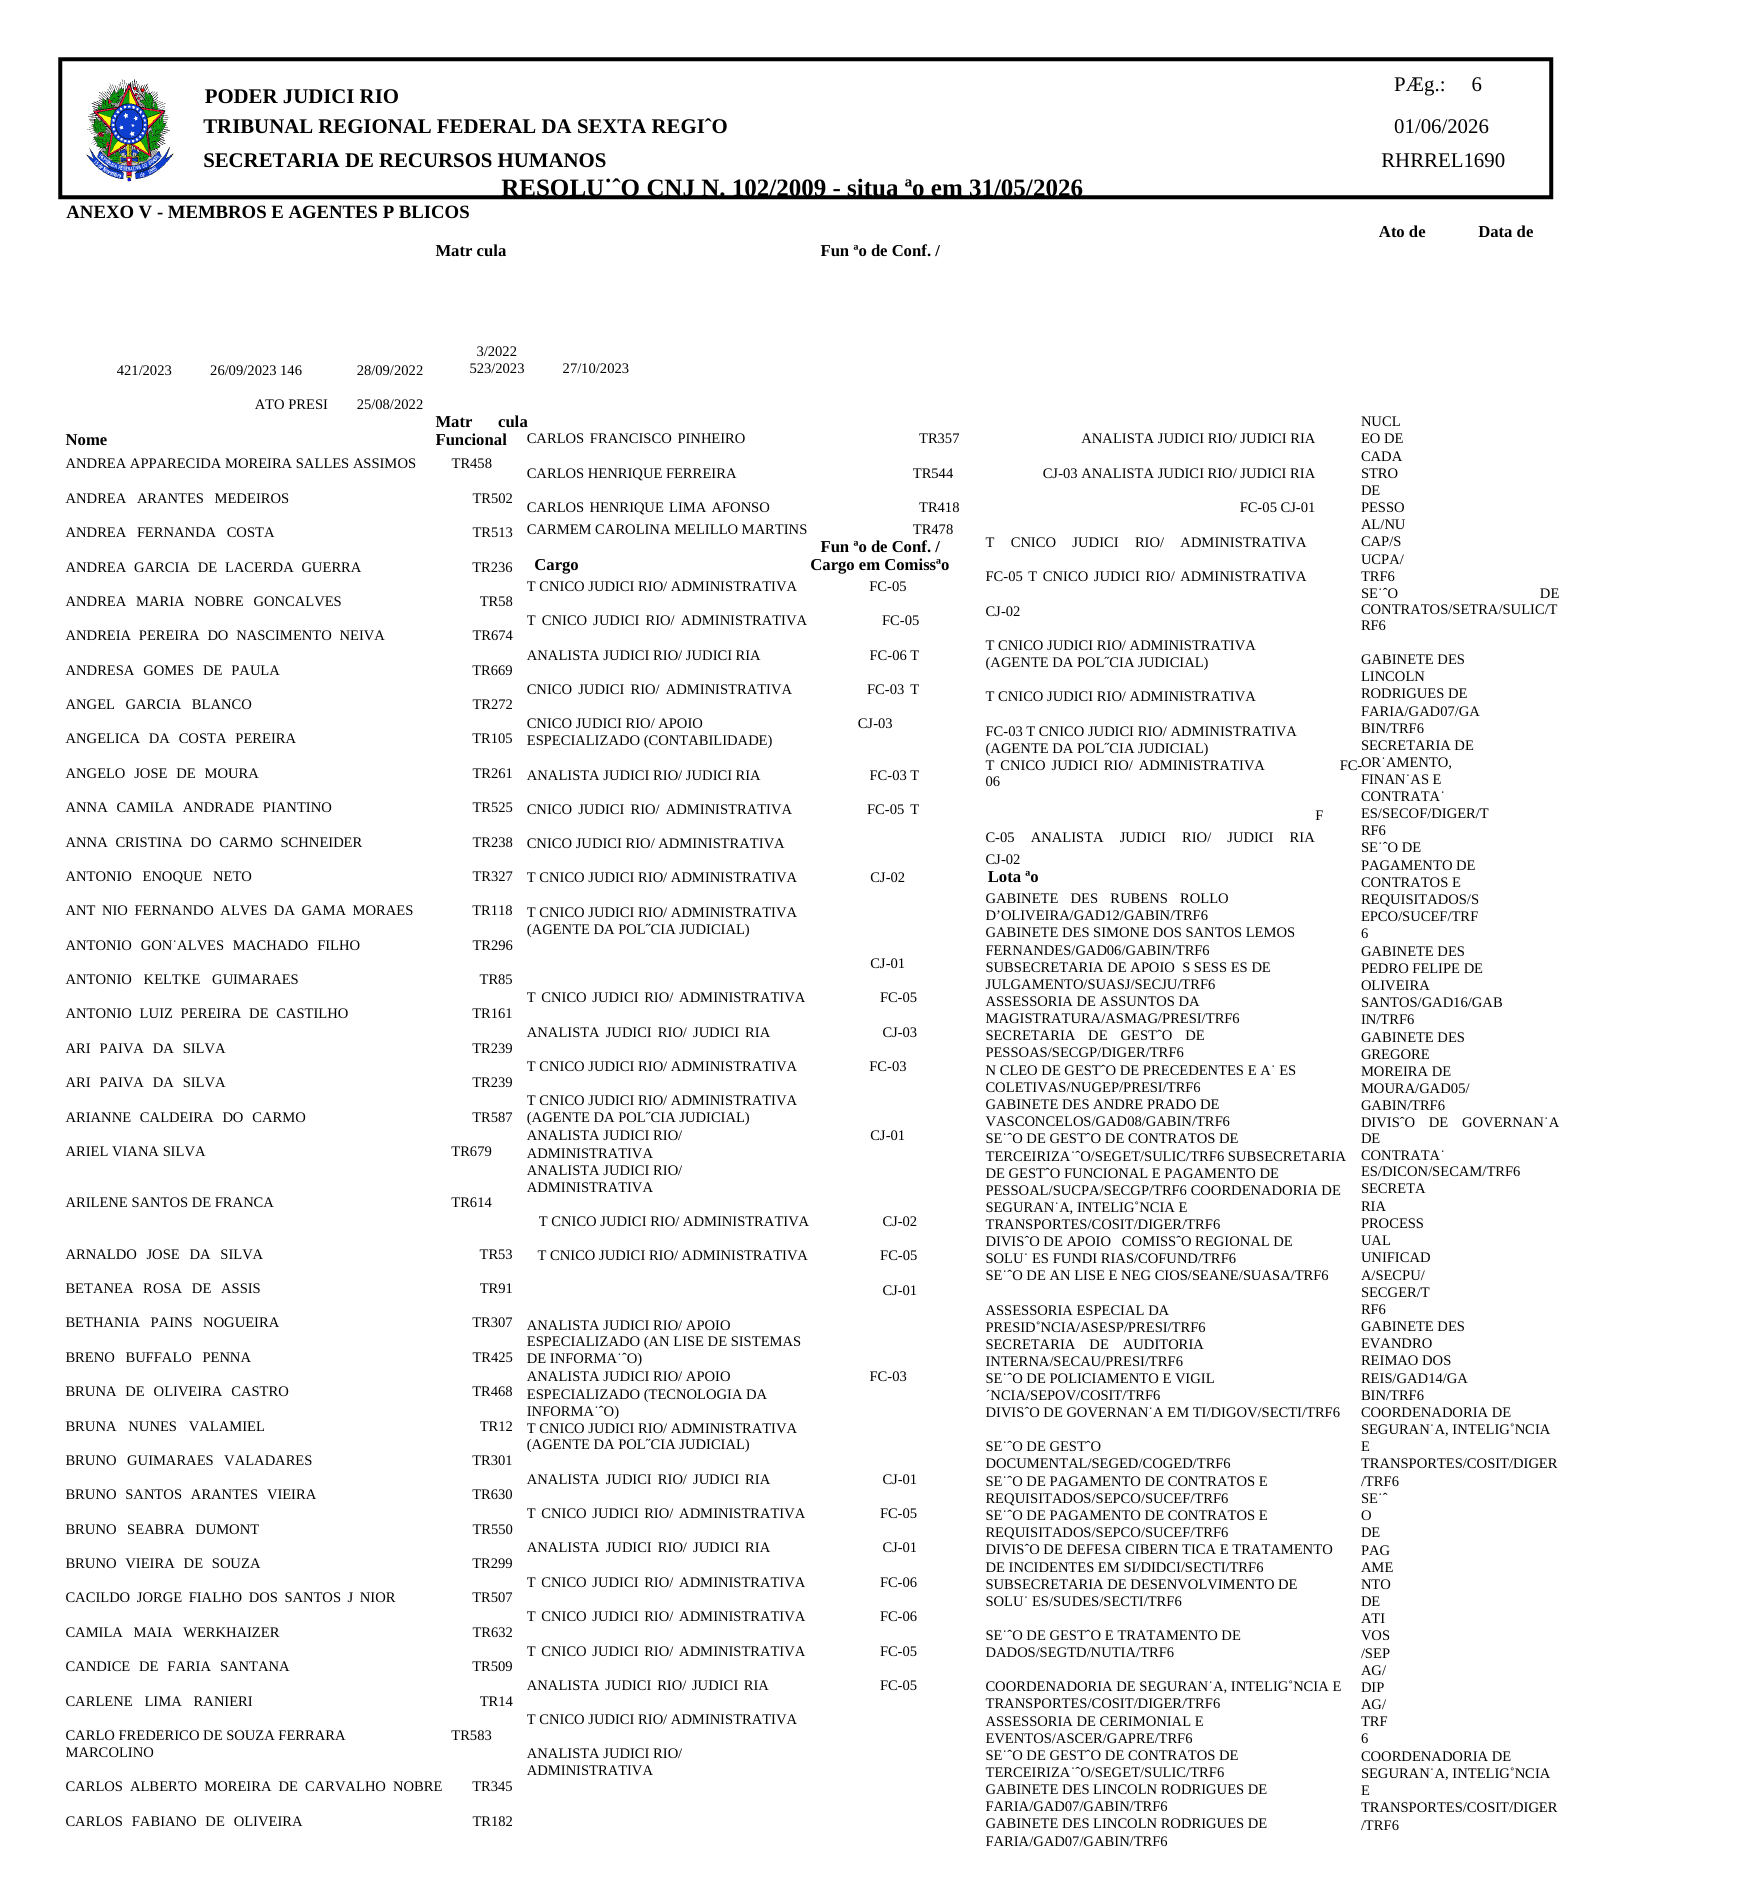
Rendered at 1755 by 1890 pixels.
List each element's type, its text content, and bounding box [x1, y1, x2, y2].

text COORDENADORIA DE SEGURAN˙A, INTELIG˚NCIA E TRANSPORTES/COSIT/DIGER/TRF6 [1361, 1747, 1559, 1833]
text T CNICO JUDICI RIO/ ADMINISTRATIVA [527, 1093, 969, 1109]
text SE˙ˆO DE CONTRATOS/SETRA/SULIC/TRF6 [1361, 585, 1559, 633]
text SE˙ˆO DE GESTˆO DOCUMENTAL/SEGED/COGED/TRF6 [985, 1438, 1252, 1472]
text SUBSECRETARIA DE APOIO S SESS ES DE JULGAMENTO/SUASJ/SECJU/TRF6 [985, 958, 1292, 992]
text N CLEO DE GESTˆO DE PRECEDENTES E A˙ ES COLETIVAS/NUGEP/PRESI/TRF6 [985, 1061, 1317, 1096]
text GABINETE DES SIMONE DOS SANTOS LEMOS FERNANDES/GAD06/GABIN/TRF6 [985, 924, 1316, 958]
text Fun ªo de Conf. / Cargo Cargo em Comissªo [534, 537, 969, 574]
text SECRETARIA DE OR˙AMENTO, FINAN˙AS E CONTRATA˙ ES/SECOF/DIGER/TRF6 [1361, 736, 1495, 839]
text SE˙ˆO DE POLICIAMENTO E VIGIL´NCIA/SEPOV/COSIT/TRF6 [985, 1369, 1221, 1404]
text GABINETE DES GREGORE MOREIRA DE MOURA/GAD05/GABIN/TRF6 [1361, 1028, 1474, 1114]
text (AGENTE DA POL˝CIA JUDICIAL) [985, 654, 1351, 670]
text ASSESSORIA DE CERIMONIAL E EVENTOS/ASCER/GAPRE/TRF6 [985, 1712, 1224, 1746]
text SE˙ˆO DE PAGAMENTO DE CONTRATOS E REQUISITADOS/SEPCO/SUCEF/TRF6 [985, 1472, 1288, 1506]
text T CNICO JUDICI RIO/ ADMINISTRATIVA CJ-02 [527, 869, 969, 886]
text SE˙ˆO DE GESTˆO DE CONTRATOS DE TERCEIRIZA˙ˆO/SEGET/SULIC/TRF6 SUBSECRETARIA DE GESTˆO FUNCIONAL E PAGAMENTO DE PESSOAL/SUCPA/SECGP/TRF6 COORDENADORIA DE SEGURAN˙A, INTELIG˚NCIA E TRANSPORTES/COSIT/DIGER/TRF6 [985, 1130, 1351, 1233]
text SE˙ˆO DE PAGAMENTO DE ATIVOS/SEPAG/DIPAG/TRF6 [1361, 1489, 1394, 1747]
text ESPECIALIZADO (AN LISE DE SISTEMAS [527, 1334, 969, 1350]
text ASSESSORIA ESPECIAL DA PRESID˚NCIA/ASESP/PRESI/TRF6 [985, 1301, 1227, 1335]
text GABINETE DES LINCOLN RODRIGUES DE FARIA/GAD07/GABIN/TRF6 [985, 1781, 1288, 1815]
text DIVISˆO DE GOVERNAN˙A DE [1361, 1114, 1559, 1147]
text ESPECIALIZADO (CONTABILIDADE) [527, 732, 969, 749]
text COORDENADORIA DE SEGURAN˙A, INTELIG˚NCIA E TRANSPORTES/COSIT/DIGER/TRF6 [985, 1678, 1351, 1712]
text (AGENTE DA POL˝CIA JUDICIAL) [527, 1437, 969, 1453]
picture [54, 53, 1557, 202]
text 523/2023 27/10/2023 [469, 360, 927, 377]
text SE˙ˆO DE GESTˆO DE CONTRATOS DE TERCEIRIZA˙ˆO/SEGET/SULIC/TRF6 [985, 1746, 1259, 1781]
text SE˙ˆO DE AN LISE E NEG CIOS/SEANE/SUASA/TRF6 [985, 1268, 1351, 1284]
text ADMINISTRATIVA [527, 1763, 969, 1779]
text T CNICO JUDICI RIO/ ADMINISTRATIVA FC-05 T CNICO JUDICI RIO/ ADMINISTRATIVA CJ-02 [985, 516, 1307, 619]
text 421/2023 26/09/2023 146 28/09/2022 ATO PRESI 25/08/2022 [74, 344, 423, 412]
text CARLOS ALBERTO MOREIRA DE CARVALHO NOBRE TR345 CARLOS FABIANO DE OLIVEIRA TR182 [65, 1760, 513, 1829]
text ANDREA APPARECIDA MOREIRA SALLES ASSIMOS TR458 [65, 456, 517, 472]
text ANALISTA JUDICI RIO/ JUDICI RIA CJ-03 ANALISTA JUDICI RIO/ JUDICI RIA FC-05 CJ-01 [985, 412, 1315, 516]
text COORDENADORIA DE SEGURAN˙A, INTELIG˚NCIA E TRANSPORTES/COSIT/DIGER/TRF6 [1361, 1403, 1559, 1489]
text ANALISTA JUDICI RIO/ [527, 1746, 969, 1762]
text T CNICO JUDICI RIO/ ADMINISTRATIVA (AGENTE DA POL˝CIA JUDICIAL) [527, 903, 818, 937]
text T CNICO JUDICI RIO/ ADMINISTRATIVA FC-05 [527, 577, 969, 594]
text T CNICO JUDICI RIO/ ADMINISTRATIVA FC-06 [985, 757, 1351, 790]
text ANALISTA JUDICI RIO/ APOIO FC-03 ESPECIALIZADO (TECNOLOGIA DA [527, 1367, 927, 1402]
text (AGENTE DA POL˝CIA JUDICIAL) [527, 1110, 969, 1126]
text DIVISˆO DE GOVERNAN˙A EM TI/DIGOV/SECTI/TRF6 [985, 1404, 1351, 1421]
text SECRETARIA DE GESTˆO DE PESSOAS/SECGP/DIGER/TRF6 [985, 1027, 1205, 1061]
text ANALISTA JUDICI RIO/ [527, 1162, 969, 1178]
text ANDREA ARANTES MEDEIROS TR502 ANDREA FERNANDA COSTA TR513 ANDREA GARCIA DE LACERDA GUERRA TR236 ANDREA MARIA NOBRE GONCALVES TR58 ANDREIA PEREIRA DO NASCIMENTO NEIVA TR674 ANDRESA GOMES DE PAULA TR669 ANGEL GARCIA BLANCO TR272 ANGELICA DA COSTA PEREIRA TR105 ANGELO JOSE DE MOURA TR261 ANNA CAMILA ANDRADE PIANTINO TR525 ANNA CRISTINA DO CARMO SCHNEIDER TR238 ANTONIO ENOQUE NETO TR327 ANT NIO FERNANDO ALVES DA GAMA MORAES TR118 ANTONIO GON˙ALVES MACHADO FILHO TR296 ANTONIO KELTKE GUIMARAES TR85 ANTONIO LUIZ PEREIRA DE CASTILHO TR161 ARI PAIVA DA SILVA TR239 ARI PAIVA DA SILVA TR239 ARIANNE CALDEIRA DO CARMO TR587 ARIEL VIANA SILVA TR679 [65, 472, 513, 1159]
text NUCLEO DE CADASTRO DE PESSOAL/NUCAP/SUCPA/TRF6 [1361, 412, 1409, 584]
text DIVISˆO DE DEFESA CIBERN TICA E TRATAMENTO DE INCIDENTES EM SI/DIDCI/SECTI/TRF6 SUBSECRETARIA DE DESENVOLVIMENTO DE SOLU˙ ES/SUDES/SECTI/TRF6 [985, 1541, 1343, 1609]
text 3/2022 [476, 344, 927, 360]
text ANALISTA JUDICI RIO/ APOIO [527, 1317, 969, 1333]
text ARNALDO JOSE DA SILVA TR53 BETANEA ROSA DE ASSIS TR91 BETHANIA PAINS NOGUEIRA TR307 BRENO BUFFALO PENNA TR425 BRUNA DE OLIVEIRA CASTRO TR468 BRUNA NUNES VALAMIEL TR12 BRUNO GUIMARAES VALADARES TR301 BRUNO SANTOS ARANTES VIEIRA TR630 BRUNO SEABRA DUMONT TR550 BRUNO VIEIRA DE SOUZA TR299 CACILDO JORGE FIALHO DOS SANTOS J NIOR TR507 CAMILA MAIA WERKHAIZER TR632 CANDICE DE FARIA SANTANA TR509 CARLENE LIMA RANIERI TR14 CARLO FREDERICO DE SOUZA FERRARA TR583 [65, 1228, 513, 1743]
text DE INFORMA˙ˆO) [527, 1351, 969, 1367]
text CARLOS HENRIQUE LIMA AFONSO TR418 CARMEM CAROLINA MELILLO MARTINS TR478 [527, 493, 959, 537]
text GABINETE DES ANDRE PRADO DE VASCONCELOS/GAD08/GABIN/TRF6 [985, 1096, 1251, 1130]
text SECRETARIA PROCESSUAL UNIFICADA/SECPU/SECGER/TRF6 [1361, 1180, 1431, 1317]
text T CNICO JUDICI RIO/ ADMINISTRATIVA [985, 637, 1351, 653]
text ASSESSORIA DE ASSUNTOS DA MAGISTRATURA/ASMAG/PRESI/TRF6 [985, 992, 1261, 1027]
text T CNICO JUDICI RIO/ ADMINISTRATIVA FC-05 ANALISTA JUDICI RIO/ JUDICI RIA FC-06 T CNICO JUDICI RIO/ ADMINISTRATIVA FC-03 T CNICO JUDICI RIO/ APOIO CJ-03 [527, 594, 919, 732]
text GABINETE DES LINCOLN RODRIGUES DE FARIA/GAD07/GABIN/TRF6 [1361, 650, 1485, 736]
text INFORMA˙ˆO) [527, 1403, 969, 1419]
text GABINETE DES EVANDRO REIMAO DOS REIS/GAD14/GABIN/TRF6 [1361, 1317, 1476, 1403]
text SE˙ˆO DE GESTˆO E TRATAMENTO DE DADOS/SEGTD/NUTIA/TRF6 [985, 1626, 1262, 1661]
text ARILENE SANTOS DE FRANCA TR614 [65, 1194, 517, 1211]
text CJ-01 T CNICO JUDICI RIO/ ADMINISTRATIVA FC-05 ANALISTA JUDICI RIO/ JUDICI RIA CJ-03 T CNICO JUDICI RIO/ ADMINISTRATIVA FC-03 [527, 937, 917, 1075]
text MARCOLINO [65, 1744, 517, 1760]
text ANALISTA JUDICI RIO/ JUDICI RIA FC-03 T CNICO JUDICI RIO/ ADMINISTRATIVA FC-05 T CNICO JUDICI RIO/ ADMINISTRATIVA [527, 749, 919, 852]
text CONTRATA˙ ES/DICON/SECAM/TRF6 [1361, 1148, 1559, 1180]
text GABINETE DES RUBENS ROLLO D’OLIVEIRA/GAD12/GABIN/TRF6 [985, 889, 1229, 924]
text (AGENTE DA POL˝CIA JUDICIAL) [985, 740, 1351, 757]
text DIVISˆO DE APOIO COMISSˆO REGIONAL DE SOLU˙ ES FUNDI RIAS/COFUND/TRF6 [985, 1233, 1314, 1267]
text T CNICO JUDICI RIO/ ADMINISTRATIVA CJ-02 T CNICO JUDICI RIO/ ADMINISTRATIVA FC-05 CJ-01 [527, 1195, 917, 1298]
text T CNICO JUDICI RIO/ ADMINISTRATIVA [527, 1420, 969, 1436]
text FC-05 ANALISTA JUDICI RIO/ JUDICI RIA CJ-02 [985, 801, 1315, 867]
text GABINETE DES PEDRO FELIPE DE OLIVEIRA SANTOS/GAD16/GABIN/TRF6 [1361, 942, 1506, 1028]
text ANALISTA JUDICI RIO/ JUDICI RIA CJ-01 T CNICO JUDICI RIO/ ADMINISTRATIVA FC-05 ANALISTA JUDICI RIO/ JUDICI RIA CJ-01 T CNICO JUDICI RIO/ ADMINISTRATIVA FC-06 T CNICO JUDICI RIO/ ADMINISTRATIVA FC-06 T CNICO JUDICI RIO/ ADMINISTRATIVA FC-05 ANALISTA JUDICI RIO/ JUDICI RIA FC-05 T CNICO JUDICI RIO/ ADMINISTRATIVA [527, 1453, 917, 1728]
text T CNICO JUDICI RIO/ ADMINISTRATIVA FC-03 T CNICO JUDICI RIO/ ADMINISTRATIVA [985, 670, 1307, 740]
text SECRETARIA DE AUDITORIA INTERNA/SECAU/PRESI/TRF6 [985, 1335, 1204, 1369]
text GABINETE DES LINCOLN RODRIGUES DE FARIA/GAD07/GABIN/TRF6 [985, 1815, 1288, 1849]
text Lota ªo [988, 867, 1351, 886]
text ADMINISTRATIVA [527, 1179, 969, 1195]
text SE˙ˆO DE PAGAMENTO DE CONTRATOS E REQUISITADOS/SEPCO/SUCEF/TRF6 [1361, 839, 1486, 942]
text Matr cula Nome Funcional [65, 412, 517, 449]
text SE˙ˆO DE PAGAMENTO DE CONTRATOS E REQUISITADOS/SEPCO/SUCEF/TRF6 [985, 1506, 1288, 1541]
text CARLOS FRANCISCO PINHEIRO TR357 CARLOS HENRIQUE FERREIRA TR544 [527, 412, 959, 481]
text ANALISTA JUDICI RIO/ CJ-01 ADMINISTRATIVA [527, 1126, 926, 1161]
